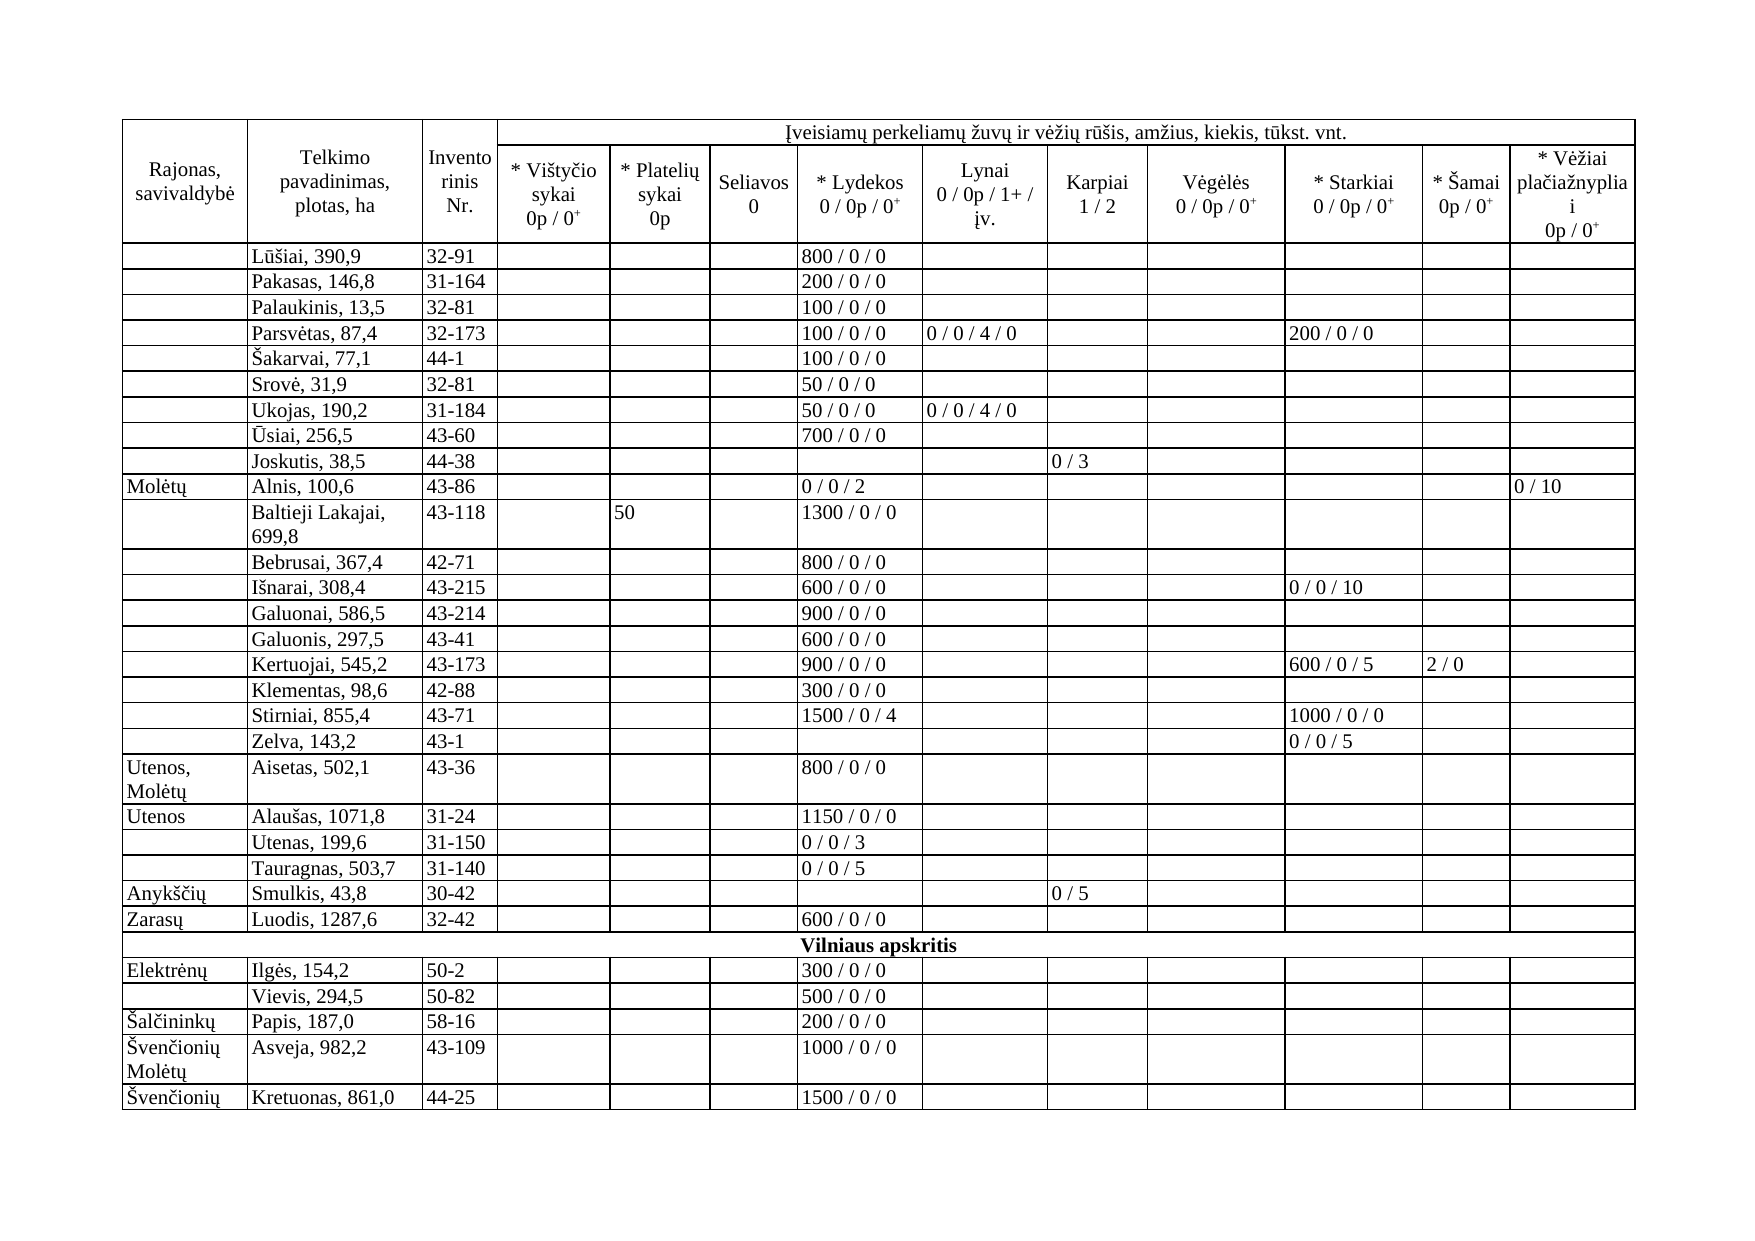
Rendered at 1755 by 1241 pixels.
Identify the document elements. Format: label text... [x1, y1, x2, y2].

table_cell [1148, 372, 1284, 396]
table_cell [123, 856, 247, 880]
table_cell [711, 678, 797, 702]
table_cell [498, 627, 609, 651]
table_cell Srovė, 31,9 [248, 372, 422, 396]
table_cell [711, 423, 797, 447]
table_cell [123, 321, 247, 345]
table_cell [123, 295, 247, 319]
table_cell [1423, 475, 1509, 498]
table_cell [1048, 958, 1147, 982]
table_cell [611, 1010, 709, 1033]
table_cell [1423, 729, 1509, 753]
table_cell [1148, 398, 1284, 422]
table_cell [711, 830, 797, 854]
table_cell [123, 270, 247, 293]
table_cell [1048, 703, 1147, 727]
table_cell 100 / 0 / 0 [798, 346, 922, 370]
table_cell [1423, 678, 1509, 702]
table_cell 200 / 0 / 0 [798, 270, 922, 293]
table_cell [1423, 907, 1509, 931]
table_cell [1511, 830, 1634, 854]
table_cell [1048, 475, 1147, 498]
table_cell [1286, 1010, 1422, 1033]
table_cell [711, 372, 797, 396]
table_cell [1148, 830, 1284, 854]
table_cell Tauragnas, 503,7 [248, 856, 422, 880]
table_cell Parsvėtas, 87,4 [248, 321, 422, 345]
table_cell [1286, 475, 1422, 498]
table_cell [711, 346, 797, 370]
table_cell [1048, 1085, 1147, 1109]
table_cell [1511, 346, 1634, 370]
table_cell [611, 1085, 709, 1109]
table_cell Joskutis, 38,5 [248, 449, 422, 473]
table_cell [1511, 270, 1634, 293]
table_cell [1148, 805, 1284, 828]
table_cell [923, 475, 1047, 498]
table_cell [923, 449, 1047, 473]
table_cell Kretuonas, 861,0 [248, 1085, 422, 1109]
table_cell [123, 678, 247, 702]
table_cell [498, 550, 609, 574]
table_cell [498, 270, 609, 293]
table_cell Ukojas, 190,2 [248, 398, 422, 422]
table_cell 50 / 0 / 0 [798, 398, 922, 422]
table_cell 43-86 [423, 475, 497, 498]
table_cell 200 / 0 / 0 [798, 1010, 922, 1033]
table_cell [1511, 244, 1634, 268]
table_cell [1286, 1085, 1422, 1109]
table_cell [1048, 1010, 1147, 1033]
table_cell [1148, 1035, 1284, 1083]
table_cell 43-60 [423, 423, 497, 447]
table_cell [923, 1085, 1047, 1109]
table_cell [1423, 856, 1509, 880]
table_cell Vievis, 294,5 [248, 984, 422, 1008]
table_cell 0 / 0 / 5 [798, 856, 922, 880]
table_cell [1423, 881, 1509, 905]
table_cell [123, 449, 247, 473]
table_cell [1511, 398, 1634, 422]
table_cell Vilniaus apskritis [123, 933, 1634, 957]
table_cell [1511, 678, 1634, 702]
table_cell [1048, 627, 1147, 651]
table_cell [1423, 423, 1509, 447]
table_cell Galuonai, 586,5 [248, 601, 422, 625]
table_cell Baltieji Lakajai, 699,8 [248, 500, 422, 548]
table_cell [711, 627, 797, 651]
table_cell 200 / 0 / 0 [1286, 321, 1422, 345]
table_cell [711, 984, 797, 1008]
table_cell Ilgės, 154,2 [248, 958, 422, 982]
table_cell [1148, 449, 1284, 473]
table_cell [498, 601, 609, 625]
table_cell [1148, 652, 1284, 676]
table_cell [611, 423, 709, 447]
table_cell [1511, 295, 1634, 319]
table_cell [123, 627, 247, 651]
table_cell 43-173 [423, 652, 497, 676]
table_cell [498, 984, 609, 1008]
table_cell [1048, 755, 1147, 803]
table_cell [711, 703, 797, 727]
table_cell [1511, 627, 1634, 651]
table_cell [498, 321, 609, 345]
table_cell 43-36 [423, 755, 497, 803]
table_cell [1048, 984, 1147, 1008]
table_cell [1148, 346, 1284, 370]
table_cell [611, 805, 709, 828]
table_cell [1148, 958, 1284, 982]
table_cell 800 / 0 / 0 [798, 755, 922, 803]
table_cell 31-184 [423, 398, 497, 422]
table_cell [1423, 805, 1509, 828]
table_cell [1286, 830, 1422, 854]
table_cell [611, 475, 709, 498]
table_cell [923, 575, 1047, 599]
table_cell Šalčininkų [123, 1010, 247, 1033]
table_header Įveisiamų perkeliamų žuvų ir vėžių rūšis, amžius, kiekis, tūkst. vnt. [498, 120, 1634, 144]
table_cell [498, 372, 609, 396]
table_cell 0 / 0 / 4 / 0 [923, 398, 1047, 422]
table_cell [1286, 550, 1422, 574]
table_cell [711, 729, 797, 753]
table_cell Stirniai, 855,4 [248, 703, 422, 727]
table_cell [498, 449, 609, 473]
table_cell [711, 398, 797, 422]
table_cell [498, 398, 609, 422]
table_cell [711, 550, 797, 574]
table_cell [1048, 856, 1147, 880]
table_cell 800 / 0 / 0 [798, 244, 922, 268]
table_cell [498, 1035, 609, 1083]
table_cell [923, 805, 1047, 828]
table_cell 1000 / 0 / 0 [1286, 703, 1422, 727]
table_cell [1048, 550, 1147, 574]
table_cell [711, 601, 797, 625]
table_cell Elektrėnų [123, 958, 247, 982]
table_cell [1423, 321, 1509, 345]
table_cell [1511, 372, 1634, 396]
table_cell [1148, 627, 1284, 651]
table_cell [1423, 550, 1509, 574]
table_cell [1048, 652, 1147, 676]
table_cell [1286, 627, 1422, 651]
table_cell [611, 346, 709, 370]
table_cell [1423, 703, 1509, 727]
table_cell [1286, 755, 1422, 803]
table_cell [711, 958, 797, 982]
table_cell [711, 907, 797, 931]
table_cell [611, 907, 709, 931]
table_cell 600 / 0 / 0 [798, 907, 922, 931]
table_cell 900 / 0 / 0 [798, 601, 922, 625]
table_cell 43-1 [423, 729, 497, 753]
table_cell [923, 856, 1047, 880]
table_cell [498, 244, 609, 268]
table_cell [498, 423, 609, 447]
table_cell [1048, 398, 1147, 422]
table_cell [1148, 423, 1284, 447]
table_cell 43-214 [423, 601, 497, 625]
table_cell [1048, 907, 1147, 931]
table_cell [923, 627, 1047, 651]
table_cell [711, 321, 797, 345]
table_cell [1423, 398, 1509, 422]
table_cell [1048, 575, 1147, 599]
table_cell 0 / 0 / 2 [798, 475, 922, 498]
table_cell [923, 346, 1047, 370]
table_cell [611, 830, 709, 854]
table_cell [1148, 321, 1284, 345]
table_cell Karpiai 1 / 2 [1048, 146, 1147, 242]
table_cell [711, 652, 797, 676]
table_cell [1423, 601, 1509, 625]
table_cell [711, 449, 797, 473]
table_cell Klementas, 98,6 [248, 678, 422, 702]
table_cell Palaukinis, 13,5 [248, 295, 422, 319]
table_cell [1048, 321, 1147, 345]
table_cell [611, 575, 709, 599]
table_cell [1423, 372, 1509, 396]
table_cell [923, 652, 1047, 676]
table_cell [1511, 984, 1634, 1008]
table_cell [923, 295, 1047, 319]
table_cell 800 / 0 / 0 [798, 550, 922, 574]
table_cell [923, 755, 1047, 803]
table_cell [498, 729, 609, 753]
table_cell Švenčionių Molėtų [123, 1035, 247, 1083]
table_cell [1286, 372, 1422, 396]
table_cell 44-1 [423, 346, 497, 370]
table_cell Zarasų [123, 907, 247, 931]
table_cell [1286, 423, 1422, 447]
table_cell [1148, 1085, 1284, 1109]
table_cell [711, 1035, 797, 1083]
table_cell [923, 984, 1047, 1008]
table_cell Smulkis, 43,8 [248, 881, 422, 905]
table_cell [498, 500, 609, 548]
table_cell [923, 678, 1047, 702]
table_cell 1500 / 0 / 0 [798, 1085, 922, 1109]
table_cell 44-25 [423, 1085, 497, 1109]
table_cell 600 / 0 / 5 [1286, 652, 1422, 676]
table_cell [498, 958, 609, 982]
table_cell [1286, 678, 1422, 702]
table_cell [1286, 856, 1422, 880]
table_cell [711, 295, 797, 319]
table_cell 43-41 [423, 627, 497, 651]
table_cell Anykščių [123, 881, 247, 905]
table_cell Utenos, Molėtų [123, 755, 247, 803]
table_cell [1048, 295, 1147, 319]
table_cell [498, 575, 609, 599]
table_cell 300 / 0 / 0 [798, 958, 922, 982]
table_cell [1286, 270, 1422, 293]
table_cell 100 / 0 / 0 [798, 295, 922, 319]
table_cell Utenos [123, 805, 247, 828]
table_cell [1286, 295, 1422, 319]
table_cell 1500 / 0 / 4 [798, 703, 922, 727]
table_cell [1511, 755, 1634, 803]
table_cell [611, 295, 709, 319]
table_cell [498, 346, 609, 370]
table_cell [611, 601, 709, 625]
table_cell [1048, 1035, 1147, 1083]
table_cell Kertuojai, 545,2 [248, 652, 422, 676]
table_cell [1511, 652, 1634, 676]
table_cell [611, 984, 709, 1008]
table_cell [1511, 729, 1634, 753]
table_cell 900 / 0 / 0 [798, 652, 922, 676]
table_cell [923, 881, 1047, 905]
table_cell Lūšiai, 390,9 [248, 244, 422, 268]
table_cell [923, 1010, 1047, 1033]
table_cell 2 / 0 [1423, 652, 1509, 676]
table_cell 31-140 [423, 856, 497, 880]
table_cell 31-24 [423, 805, 497, 828]
table_cell [611, 856, 709, 880]
table_cell [711, 856, 797, 880]
table_cell [498, 907, 609, 931]
table_cell [611, 627, 709, 651]
table_cell [798, 449, 922, 473]
table_cell Seliavos 0 [711, 146, 797, 242]
table_cell 0 / 0 / 10 [1286, 575, 1422, 599]
table_cell 50-2 [423, 958, 497, 982]
table_cell [1511, 321, 1634, 345]
table_cell [611, 652, 709, 676]
table_cell [611, 550, 709, 574]
table_cell [123, 652, 247, 676]
table_cell Aisetas, 502,1 [248, 755, 422, 803]
table_cell [1511, 907, 1634, 931]
table_cell [1511, 449, 1634, 473]
table_cell [611, 703, 709, 727]
table_cell [1511, 550, 1634, 574]
table_cell [923, 830, 1047, 854]
table_cell [711, 1085, 797, 1109]
table_cell [611, 958, 709, 982]
table_cell 43-71 [423, 703, 497, 727]
table_cell [1511, 601, 1634, 625]
table_cell 600 / 0 / 0 [798, 575, 922, 599]
table_cell [498, 856, 609, 880]
table_cell [1148, 270, 1284, 293]
table_cell 0 / 0 / 3 [798, 830, 922, 854]
table_cell 0 / 3 [1048, 449, 1147, 473]
table_cell [1286, 881, 1422, 905]
table_cell 0 / 5 [1048, 881, 1147, 905]
table_cell [498, 475, 609, 498]
table_cell [1148, 1010, 1284, 1033]
table_cell [923, 703, 1047, 727]
table_cell [1148, 984, 1284, 1008]
table_cell [1511, 423, 1634, 447]
table_cell [1511, 881, 1634, 905]
table_cell [1048, 372, 1147, 396]
table_cell [123, 423, 247, 447]
table_cell [123, 244, 247, 268]
table_cell [1286, 244, 1422, 268]
table_cell [923, 601, 1047, 625]
table_cell [123, 703, 247, 727]
table_cell [611, 449, 709, 473]
table_header Telkimo pavadinimas, plotas, ha [248, 120, 422, 242]
table_cell Ūsiai, 256,5 [248, 423, 422, 447]
table_cell [1286, 449, 1422, 473]
table_cell [1148, 678, 1284, 702]
table_cell 32-81 [423, 372, 497, 396]
table_cell 43-109 [423, 1035, 497, 1083]
table_cell Švenčionių [123, 1085, 247, 1109]
table_cell [123, 729, 247, 753]
table_cell [498, 830, 609, 854]
table_cell [611, 398, 709, 422]
table_cell [498, 755, 609, 803]
table_cell Alaušas, 1071,8 [248, 805, 422, 828]
table_cell [711, 270, 797, 293]
table_cell 50-82 [423, 984, 497, 1008]
table_cell [1148, 475, 1284, 498]
table_cell 50 / 0 / 0 [798, 372, 922, 396]
table_cell [1148, 856, 1284, 880]
table_cell Vėgėlės 0 / 0p / 0+ [1148, 146, 1284, 242]
table_cell [1511, 1035, 1634, 1083]
table_cell Zelva, 143,2 [248, 729, 422, 753]
table_cell [123, 575, 247, 599]
table_cell [611, 321, 709, 345]
table_cell [1148, 601, 1284, 625]
table_cell * Šamai 0p / 0+ [1423, 146, 1509, 242]
table_cell [1286, 805, 1422, 828]
table_cell 58-16 [423, 1010, 497, 1033]
table_cell [711, 1010, 797, 1033]
table_cell * Starkiai 0 / 0p / 0+ [1286, 146, 1422, 242]
table_cell [1423, 984, 1509, 1008]
table_cell Alnis, 100,6 [248, 475, 422, 498]
table_cell 32-91 [423, 244, 497, 268]
table_cell [1148, 755, 1284, 803]
table_cell 100 / 0 / 0 [798, 321, 922, 345]
table_cell Galuonis, 297,5 [248, 627, 422, 651]
table_cell Bebrusai, 367,4 [248, 550, 422, 574]
table_cell [1148, 500, 1284, 548]
table_cell [1048, 270, 1147, 293]
table_cell [798, 729, 922, 753]
table_cell [1511, 958, 1634, 982]
table_cell [923, 244, 1047, 268]
table_cell [711, 475, 797, 498]
table_cell [923, 550, 1047, 574]
table_cell [611, 270, 709, 293]
table_cell [1511, 703, 1634, 727]
table_cell * Platelių sykai 0p [611, 146, 709, 242]
table_cell [1286, 398, 1422, 422]
table_cell [1423, 270, 1509, 293]
table_cell [923, 372, 1047, 396]
table_cell [1148, 703, 1284, 727]
table_cell 600 / 0 / 0 [798, 627, 922, 651]
table_cell [1286, 1035, 1422, 1083]
table_cell 1000 / 0 / 0 [798, 1035, 922, 1083]
table_cell [1511, 500, 1634, 548]
table_cell [123, 398, 247, 422]
table_cell [1286, 346, 1422, 370]
table_cell [1286, 958, 1422, 982]
table_cell 1300 / 0 / 0 [798, 500, 922, 548]
table_cell [1423, 1085, 1509, 1109]
table_cell Lynai 0 / 0p / 1+ / įv. [923, 146, 1047, 242]
table_cell [1423, 830, 1509, 854]
table_cell [1148, 295, 1284, 319]
table_cell [611, 1035, 709, 1083]
table_cell [611, 372, 709, 396]
table_cell [1511, 1010, 1634, 1033]
table_cell [1511, 805, 1634, 828]
table_cell [498, 652, 609, 676]
table_cell [1511, 1085, 1634, 1109]
table_cell [123, 500, 247, 548]
table_cell [1423, 449, 1509, 473]
table_header Inventorinis Nr. [423, 120, 497, 242]
table_cell [1148, 907, 1284, 931]
table_cell Papis, 187,0 [248, 1010, 422, 1033]
table_cell 44-38 [423, 449, 497, 473]
table_cell 32-42 [423, 907, 497, 931]
table_cell [1423, 575, 1509, 599]
table_cell 50 [611, 500, 709, 548]
table_cell [1148, 729, 1284, 753]
table_cell Luodis, 1287,6 [248, 907, 422, 931]
table_cell [498, 1010, 609, 1033]
table_cell [498, 1085, 609, 1109]
table_cell [923, 729, 1047, 753]
table_cell [123, 372, 247, 396]
table_cell [1286, 907, 1422, 931]
table_cell [923, 270, 1047, 293]
table_cell [1048, 244, 1147, 268]
table_cell 0 / 0 / 5 [1286, 729, 1422, 753]
table_cell [1423, 1010, 1509, 1033]
table_cell [498, 295, 609, 319]
table_cell [1148, 244, 1284, 268]
table_cell [1286, 500, 1422, 548]
table_cell 31-150 [423, 830, 497, 854]
table_cell Utenas, 199,6 [248, 830, 422, 854]
table_cell [1048, 678, 1147, 702]
table_cell [1423, 244, 1509, 268]
table_cell [1148, 881, 1284, 905]
table_cell [498, 881, 609, 905]
table_cell [1423, 755, 1509, 803]
table_cell [1048, 601, 1147, 625]
table_cell Asveja, 982,2 [248, 1035, 422, 1083]
table_cell [1048, 346, 1147, 370]
table_header Rajonas, savivaldybė [123, 120, 247, 242]
table_cell [1148, 575, 1284, 599]
table_cell 0 / 10 [1511, 475, 1634, 498]
table_cell [923, 958, 1047, 982]
table_cell [123, 550, 247, 574]
table_cell [1511, 575, 1634, 599]
table_cell 500 / 0 / 0 [798, 984, 922, 1008]
table_cell [1286, 984, 1422, 1008]
table_cell Pakasas, 146,8 [248, 270, 422, 293]
table_cell [1048, 423, 1147, 447]
table_cell [1423, 627, 1509, 651]
table_cell * Lydekos 0 / 0p / 0+ [798, 146, 922, 242]
table_cell 300 / 0 / 0 [798, 678, 922, 702]
table_cell [611, 678, 709, 702]
table_cell [498, 678, 609, 702]
table_cell [1048, 830, 1147, 854]
table_cell [498, 805, 609, 828]
table_cell [1423, 295, 1509, 319]
table_cell [711, 500, 797, 548]
table_cell [711, 755, 797, 803]
table_cell 32-81 [423, 295, 497, 319]
table_cell [123, 984, 247, 1008]
table_cell [611, 755, 709, 803]
table_cell 700 / 0 / 0 [798, 423, 922, 447]
table_cell [123, 601, 247, 625]
table_cell [711, 881, 797, 905]
table_cell [711, 244, 797, 268]
table_cell [123, 830, 247, 854]
table_cell Molėtų [123, 475, 247, 498]
table_cell 30-42 [423, 881, 497, 905]
table_cell 43-118 [423, 500, 497, 548]
table_cell [923, 907, 1047, 931]
table_cell 42-71 [423, 550, 497, 574]
table_cell [611, 729, 709, 753]
table_cell [1423, 500, 1509, 548]
table_cell [611, 244, 709, 268]
table_cell 31-164 [423, 270, 497, 293]
table_cell * Vištyčio sykai 0p / 0+ [498, 146, 609, 242]
table_cell 42-88 [423, 678, 497, 702]
table_cell [1048, 805, 1147, 828]
table_cell [1511, 856, 1634, 880]
table_cell [498, 703, 609, 727]
table_cell [923, 1035, 1047, 1083]
table_cell * Vėžiai plačiažnypliai 0p / 0+ [1511, 146, 1634, 242]
table_cell 32-173 [423, 321, 497, 345]
table_cell 43-215 [423, 575, 497, 599]
table_cell [611, 881, 709, 905]
table_cell [923, 423, 1047, 447]
table_cell Šakarvai, 77,1 [248, 346, 422, 370]
table_cell [123, 346, 247, 370]
table_cell [711, 575, 797, 599]
table_cell [711, 805, 797, 828]
table_cell [1286, 601, 1422, 625]
table_cell [1048, 500, 1147, 548]
table_cell [1423, 958, 1509, 982]
table_cell [1048, 729, 1147, 753]
table_cell 1150 / 0 / 0 [798, 805, 922, 828]
table_cell [1423, 1035, 1509, 1083]
table_cell Išnarai, 308,4 [248, 575, 422, 599]
table_cell 0 / 0 / 4 / 0 [923, 321, 1047, 345]
table_cell [1148, 550, 1284, 574]
table_cell [923, 500, 1047, 548]
table_cell [798, 881, 922, 905]
table_cell [1423, 346, 1509, 370]
